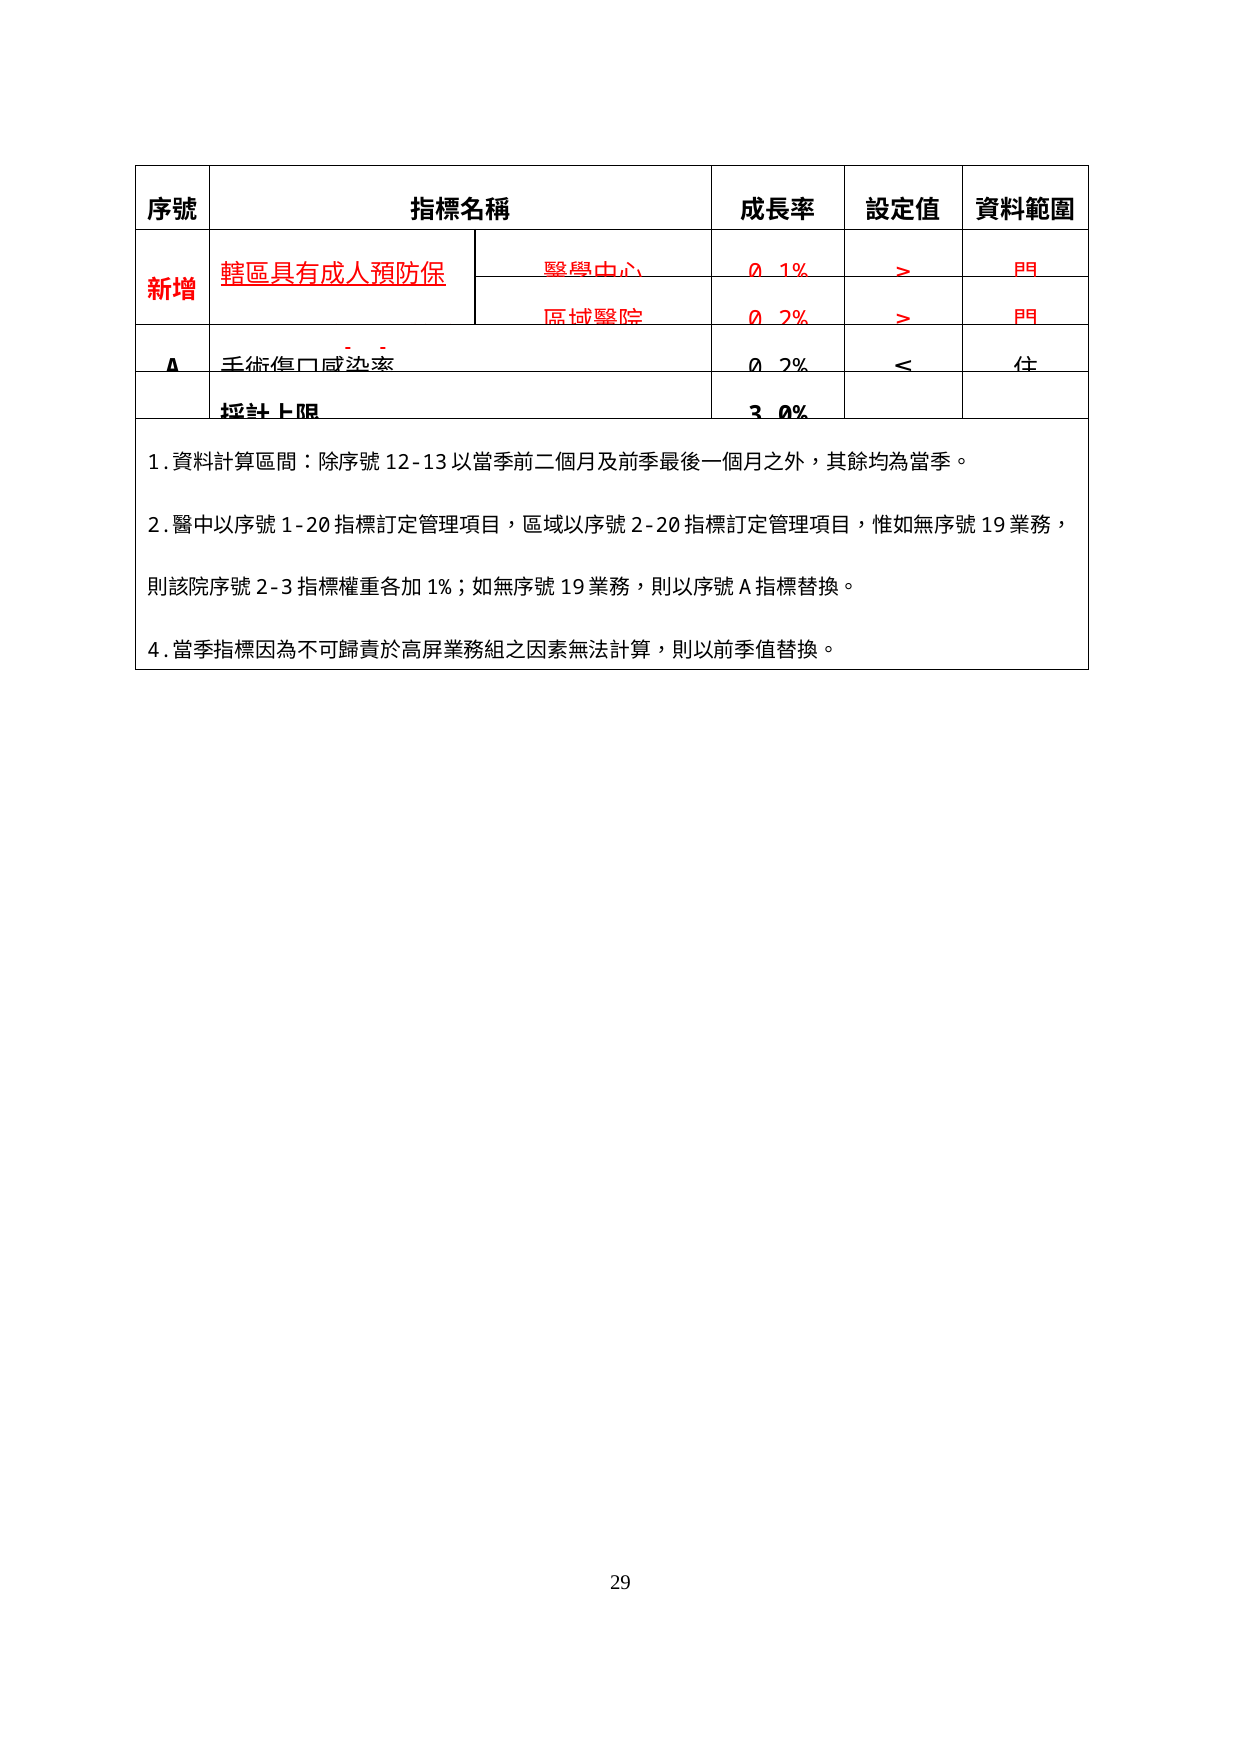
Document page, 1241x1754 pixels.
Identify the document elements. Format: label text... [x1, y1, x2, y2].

table_cell 住 [963, 325, 1088, 371]
table_cell ≦ [845, 325, 962, 371]
table_cell 手術傷口感染率 [210, 325, 711, 371]
table_cell 0.2% [712, 325, 844, 371]
table_cell [963, 372, 1088, 418]
table_cell 醫學中心 [476, 230, 711, 276]
table_cell 1.資料計算區間：除序號12-13以當季前二個月及前季最後一個月之外，其餘均為當季。 2.醫中以序號1-20指標訂定管理項目，區域以序號2-20指標訂定管理項目，惟如無序號19業務，則該院序號2-3指標權重各加1%；如無序號19業務，則以序號A指標替換。 4.當季指標因為不可歸責於高屏業務組之因素無法計算，則以前季值替換。 [136, 419, 1088, 669]
table_cell 3.0% [712, 372, 844, 418]
table_cell 區域醫院 [476, 277, 711, 323]
table_cell 轄區具有成人預防保健資格醫院BC肝篩檢 [210, 230, 474, 323]
table_cell 採計上限 [210, 372, 711, 418]
table_header 成長率 [712, 166, 844, 229]
table_cell 門 [963, 277, 1088, 323]
table_cell 0.2% [712, 277, 844, 323]
table_cell 新增 [136, 230, 209, 323]
table_cell 0.1% [712, 230, 844, 276]
table_cell [136, 372, 209, 418]
table_header 資料範圍 [963, 166, 1088, 229]
table_cell A [136, 325, 209, 371]
table_cell ≧ [845, 230, 962, 276]
table_cell [845, 372, 962, 418]
table_cell ≧ [845, 277, 962, 323]
table_cell 門 [963, 230, 1088, 276]
table_header 設定值 [845, 166, 962, 229]
table_header 指標名稱 [210, 166, 711, 229]
table_header 序號 [136, 166, 209, 229]
